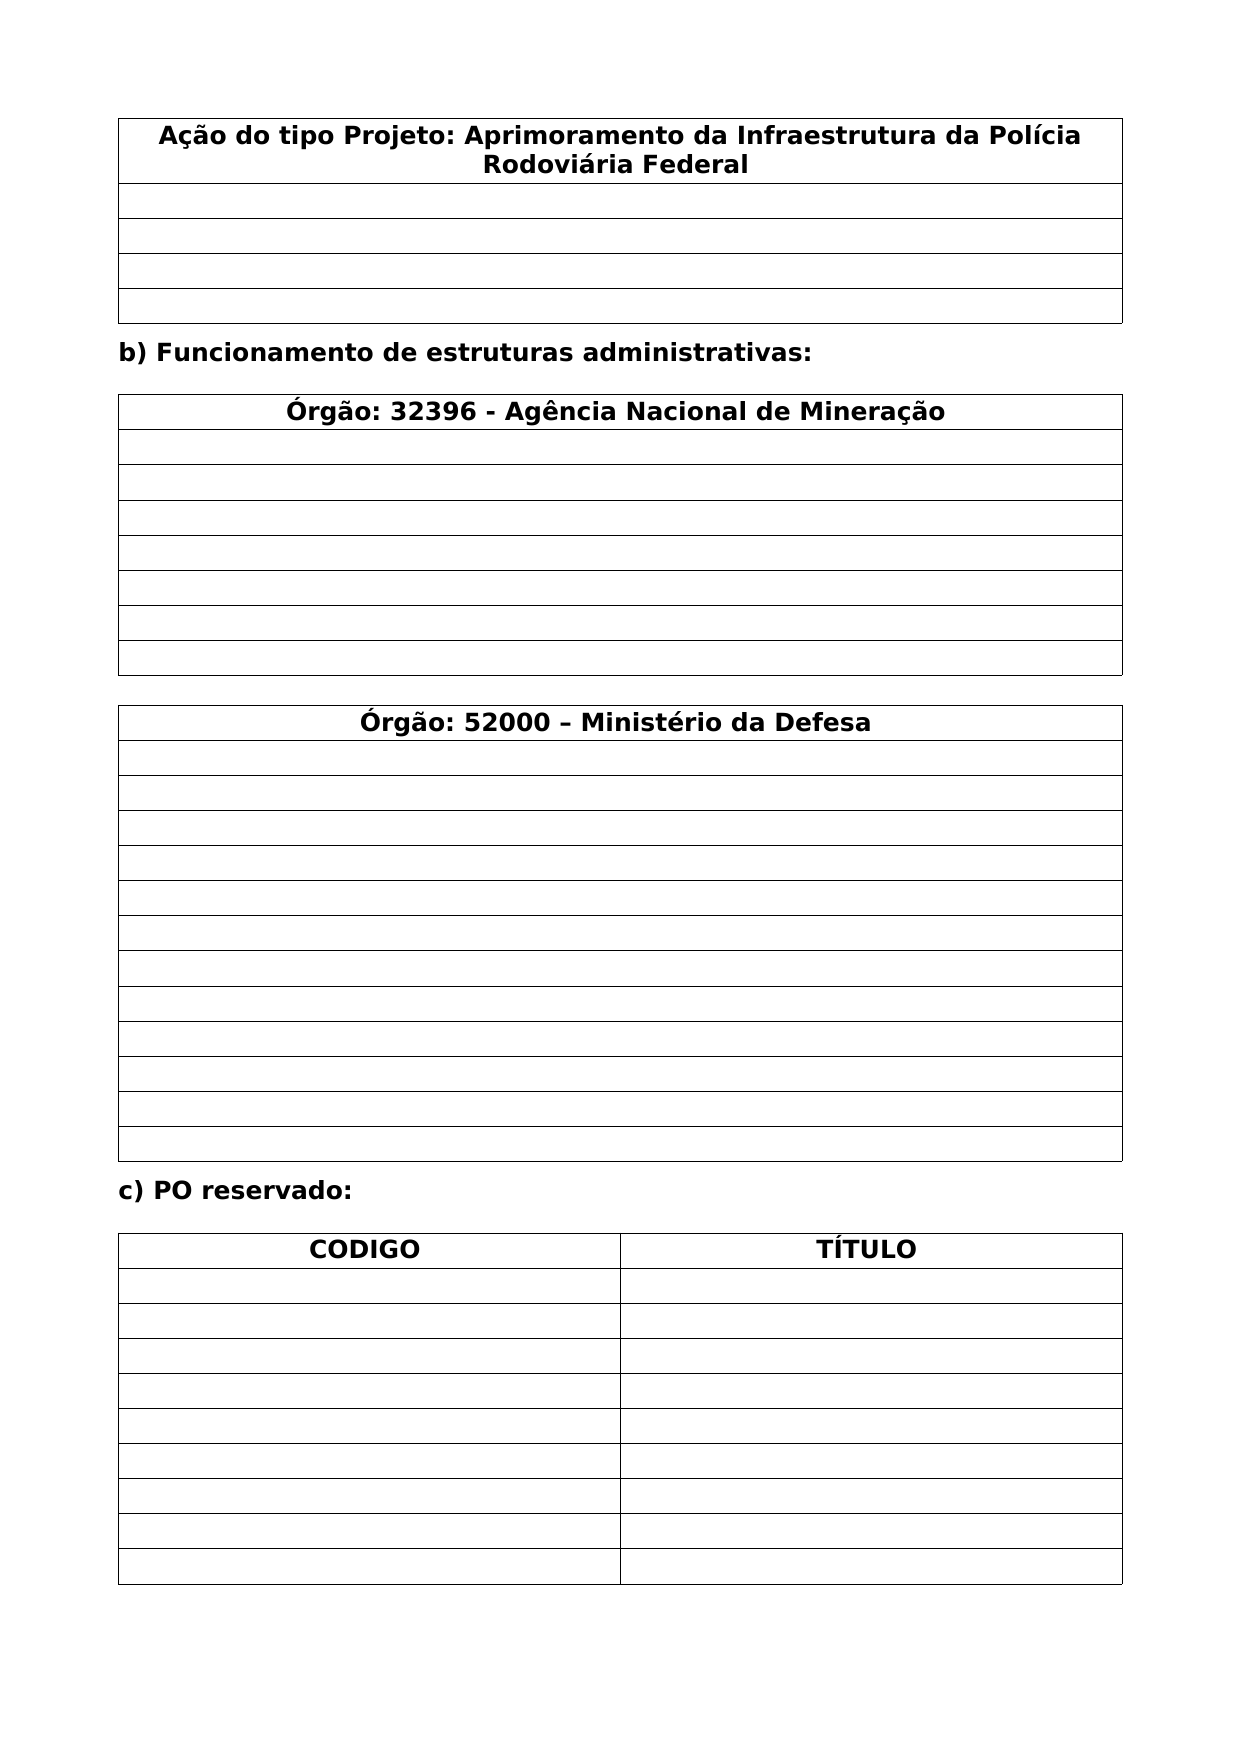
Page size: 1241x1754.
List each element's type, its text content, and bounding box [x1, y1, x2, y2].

table_cell [119, 536, 1122, 570]
table_cell [119, 641, 1122, 675]
table_cell [119, 951, 1122, 986]
table_cell [119, 1339, 620, 1373]
table_cell [119, 254, 1122, 288]
text b) Funcionamento de estruturas administrativas: [118, 338, 1122, 367]
table_cell [119, 1092, 1122, 1126]
table_cell [119, 501, 1122, 534]
table_cell [621, 1374, 1122, 1408]
table_cell [119, 1127, 1122, 1161]
table_cell [119, 430, 1122, 464]
table_header TÍTULO [621, 1234, 1122, 1267]
table_cell [119, 1444, 620, 1478]
table_cell [119, 606, 1122, 640]
table_cell [621, 1479, 1122, 1513]
table_cell [119, 1514, 620, 1548]
table_cell [119, 1479, 620, 1513]
table_cell [119, 741, 1122, 775]
table_cell [119, 1022, 1122, 1056]
table_cell [119, 987, 1122, 1021]
table_cell [119, 465, 1122, 499]
table_header CODIGO [119, 1234, 620, 1267]
table_cell [119, 881, 1122, 915]
table_cell [621, 1514, 1122, 1548]
table_cell [621, 1269, 1122, 1303]
table_cell [119, 1304, 620, 1338]
table_cell [119, 776, 1122, 810]
table_cell [621, 1444, 1122, 1478]
table_cell [621, 1549, 1122, 1583]
table_header Ação do tipo Projeto: Aprimoramento da Infraestrutura da Polícia Rodoviária Federal [119, 119, 1122, 182]
table_cell [119, 1549, 620, 1583]
table_cell [119, 219, 1122, 253]
table_cell [621, 1409, 1122, 1443]
table_cell [119, 184, 1122, 217]
table_cell [119, 1374, 620, 1408]
table_header Órgão: 52000 – Ministério da Defesa [119, 706, 1122, 740]
table_cell [119, 846, 1122, 880]
table_cell [119, 571, 1122, 605]
table_cell [119, 811, 1122, 845]
table_header Órgão: 32396 - Agência Nacional de Mineração [119, 395, 1122, 429]
table_cell [119, 1057, 1122, 1091]
table_cell [119, 1409, 620, 1443]
table_cell [621, 1304, 1122, 1338]
text c) PO reservado: [118, 1176, 1122, 1205]
table_cell [621, 1339, 1122, 1373]
table_cell [119, 289, 1122, 323]
table_cell [119, 916, 1122, 950]
table_cell [119, 1269, 620, 1303]
